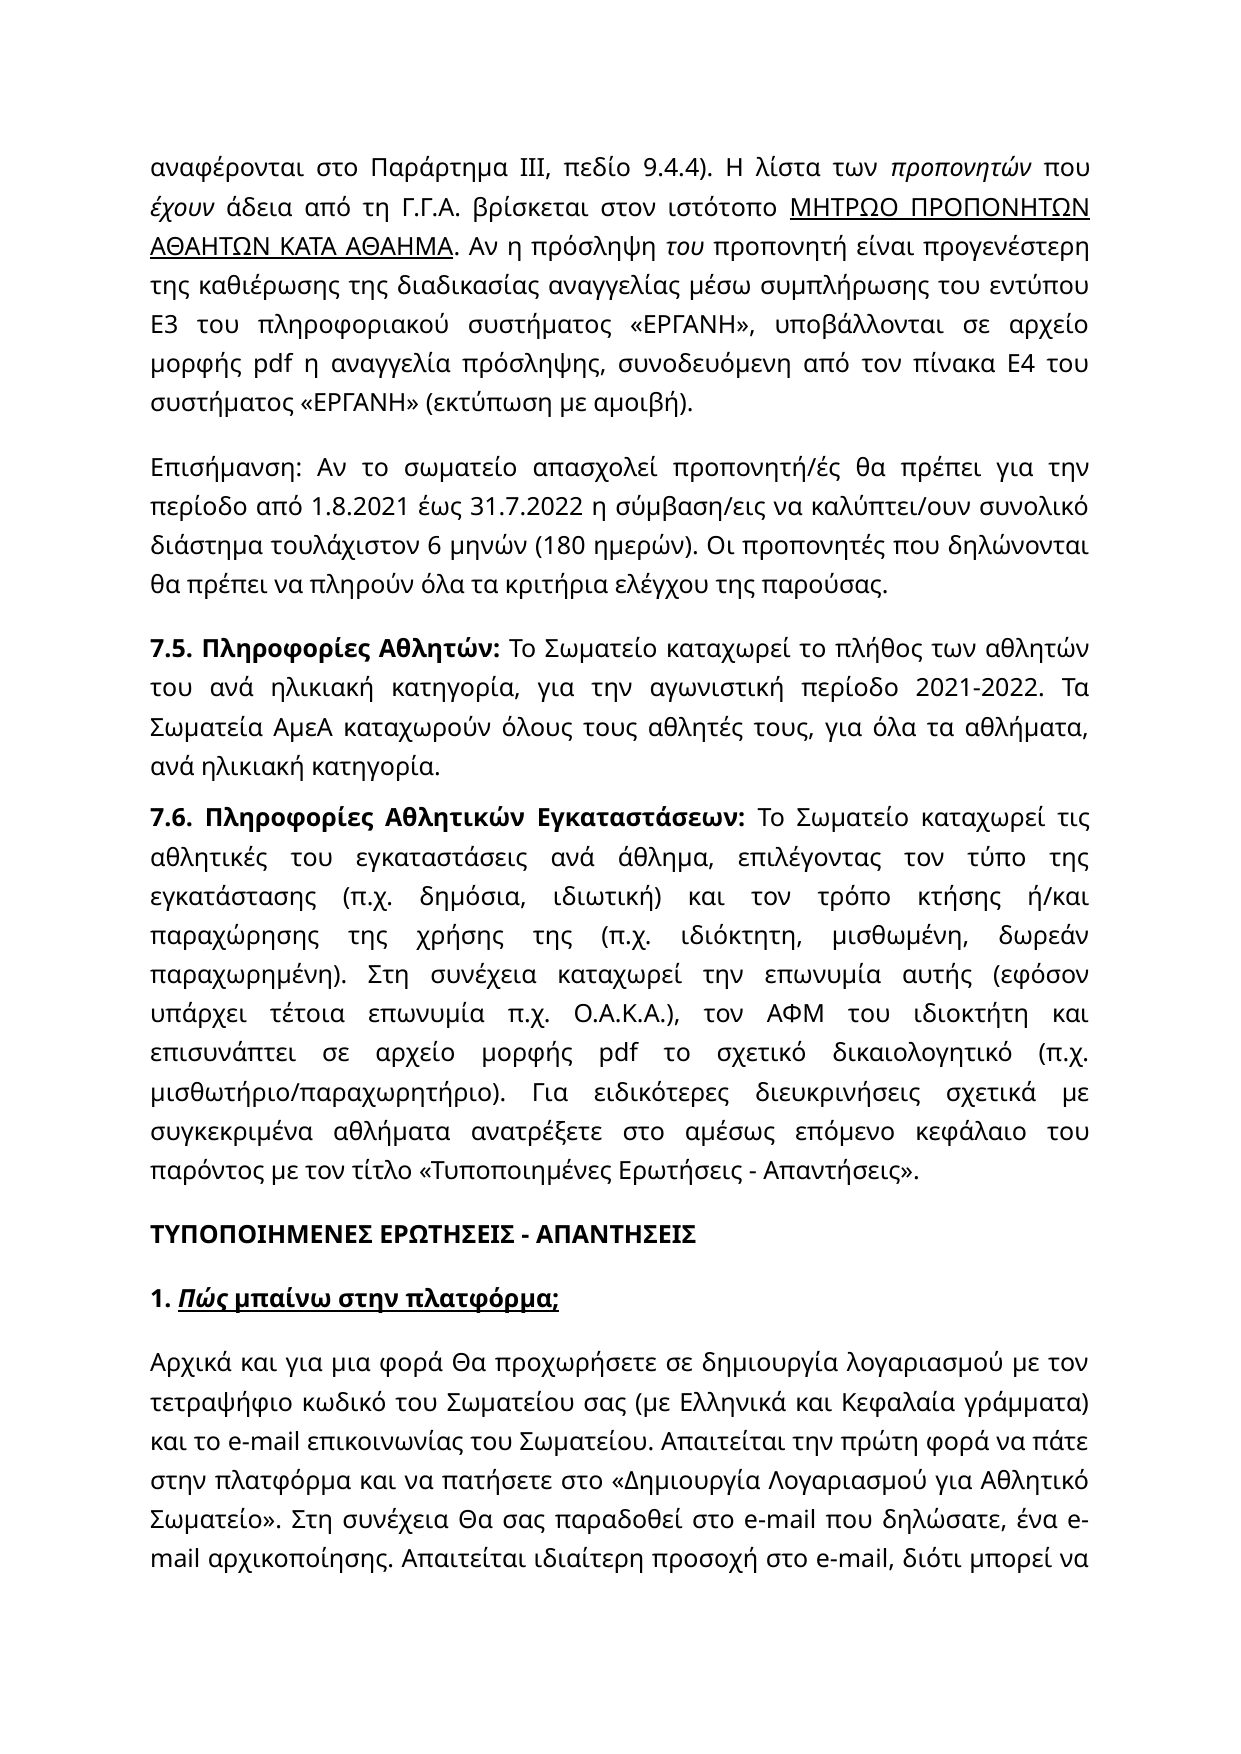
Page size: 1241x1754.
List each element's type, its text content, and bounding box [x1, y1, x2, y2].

text αναφέρονται στο Παράρτημα ΙΙΙ, πεδίο 9.4.4). Η λίστα των προπονητών που έχουν άδεια από τη Γ.Γ.Α. βρίσκεται στον ιστότοπο ΜΗΤΡΩΟ ΠΡΟΠΟΝΗΤΩΝ ΑΘΑΗΤΩΝ ΚΑΤΑ ΑΘΑΗΜΑ. Αν η πρόσληψη του προπονητή είναι προγενέστερη της καθιέρωσης της διαδικασίας αναγγελίας μέσω συμπλήρωσης του εντύπου Ε3 του πληροφοριακού συστήματος «ΕΡΓΑΝΗ», υποβάλλονται σε αρχείο μορφής pdf η αναγγελία πρόσληψης, συνοδευόμενη από τον πίνακα Ε4 του συστήματος «ΕΡΓΑΝΗ» (εκτύπωση με αμοιβή). [150, 150, 1090, 419]
text ΤΥΠΟΠΟΙΗΜΕΝΕΣ ΕΡΩΤΗΣΕΙΣ - ΑΠΑΝΤΗΣΕΙΣ [150, 1217, 1090, 1251]
text 7.6. Πληροφορίες Αθλητικών Εγκαταστάσεων: Το Σωματείο καταχωρεί τις αθλητικές του εγκαταστάσεις ανά άθλημα, επιλέγοντας τον τύπο της εγκατάστασης (π.χ. δημόσια, ιδιωτική) και τον τρόπο κτήσης ή/και παραχώρησης της χρήσης της (π.χ. ιδιόκτητη, μισθωμένη, δωρεάν παραχωρημένη). Στη συνέχεια καταχωρεί την επωνυμία αυτής (εφόσον υπάρχει τέτοια επωνυμία π.χ. Ο.Α.Κ.Α.), τον ΑΦΜ του ιδιοκτήτη και επισυνάπτει σε αρχείο μορφής pdf το σχετικό δικαιολογητικό (π.χ. μισθωτήριο/παραχωρητήριο). Για ειδικότερες διευκρινήσεις σχετικά με συγκεκριμένα αθλήματα ανατρέξετε στο αμέσως επόμενο κεφάλαιο του παρόντος με τον τίτλο «Τυποποιημένες Ερωτήσεις - Απαντήσεις». [150, 800, 1090, 1187]
text 1. Πώς μπαίνω στην πλατφόρμα; [150, 1281, 1090, 1315]
text 7.5. Πληροφορίες Αθλητών: Το Σωματείο καταχωρεί το πλήθος των αθλητών του ανά ηλικιακή κατηγορία, για την αγωνιστική περίοδο 2021-2022. Τα Σωματεία ΑμεΑ καταχωρούν όλους τους αθλητές τους, για όλα τα αθλήματα, ανά ηλικιακή κατηγορία. [150, 631, 1090, 782]
text Επισήμανση: Αν το σωματείο απασχολεί προπονητή/ές θα πρέπει για την περίοδο από 1.8.2021 έως 31.7.2022 η σύμβαση/εις να καλύπτει/ουν συνολικό διάστημα τουλάχιστον 6 μηνών (180 ημερών). Οι προπονητές που δηλώνονται θα πρέπει να πληρούν όλα τα κριτήρια ελέγχου της παρούσας. [150, 449, 1090, 601]
text Αρχικά και για μια φορά Θα προχωρήσετε σε δημιουργία λογαριασμού με τον τετραψήφιο κωδικό του Σωματείου σας (με Ελληνικά και Κεφαλαία γράμματα) και το e-mail επικοινωνίας του Σωματείου. Απαιτείται την πρώτη φορά να πάτε στην πλατφόρμα και να πατήσετε στο «Δημιουργία Λογαριασμού για Αθλητικό Σωματείο». Στη συνέχεια Θα σας παραδοθεί στο e-mail που δηλώσατε, ένα e-mail αρχικοποίησης. Απαιτείται ιδιαίτερη προσοχή στο e-mail, διότι μπορεί να [150, 1345, 1090, 1575]
